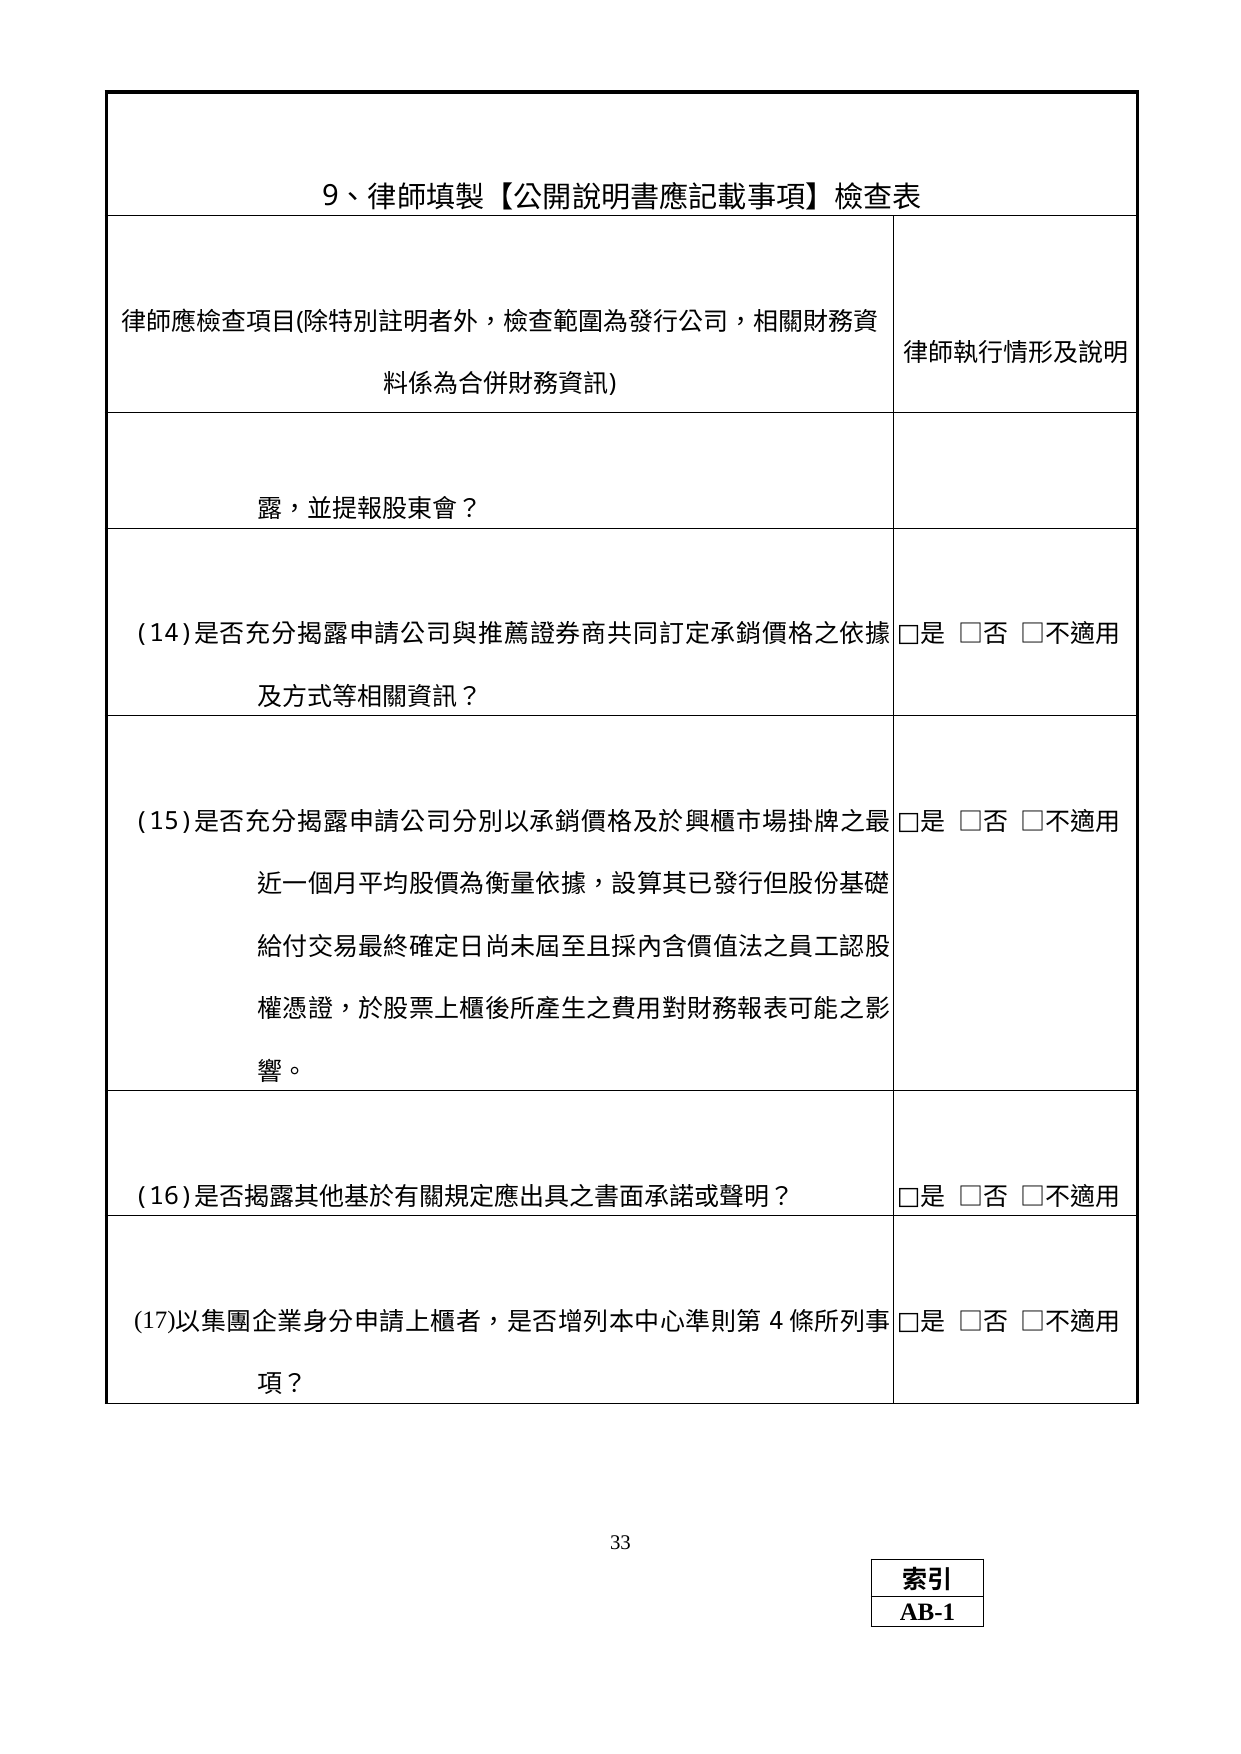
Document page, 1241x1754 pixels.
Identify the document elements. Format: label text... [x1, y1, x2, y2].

table_cell □是 □否 □不適用 [894, 1091, 1136, 1215]
table_cell □是 □否 □不適用 [894, 529, 1136, 715]
table_cell 以集團企業身分申請上櫃者，是否增列本中心準則第4條所列事項？ [108, 1216, 893, 1403]
table_cell [894, 413, 1136, 528]
table_cell 是否揭露其他基於有關規定應出具之書面承諾或聲明？ [108, 1091, 893, 1215]
table_header 9、律師填製【公開說明書應記載事項】檢查表 [108, 94, 1136, 215]
table_cell 律師執行情形及說明 [894, 216, 1136, 412]
table_cell 是否充分揭露申請公司與推薦證券商共同訂定承銷價格之依據及方式等相關資訊？ [108, 529, 893, 715]
table_cell 是否充分揭露申請公司分別以承銷價格及於興櫃市場掛牌之最近一個月平均股價為衡量依據，設算其已發行但股份基礎給付交易最終確定日尚未屆至且採內含價值法之員工認股權憑證，於股票上櫃後所產生之費用對財務報表可能之影響。 [108, 716, 893, 1090]
table_cell 律師應檢查項目(除特別註明者外，檢查範圍為發行公司，相關財務資料係為合併財務資訊) [108, 216, 893, 412]
table_cell 露，並提報股東會？ [108, 413, 893, 528]
table_cell □是 □否 □不適用 [894, 716, 1136, 1090]
table_cell □是 □否 □不適用 [894, 1216, 1136, 1403]
